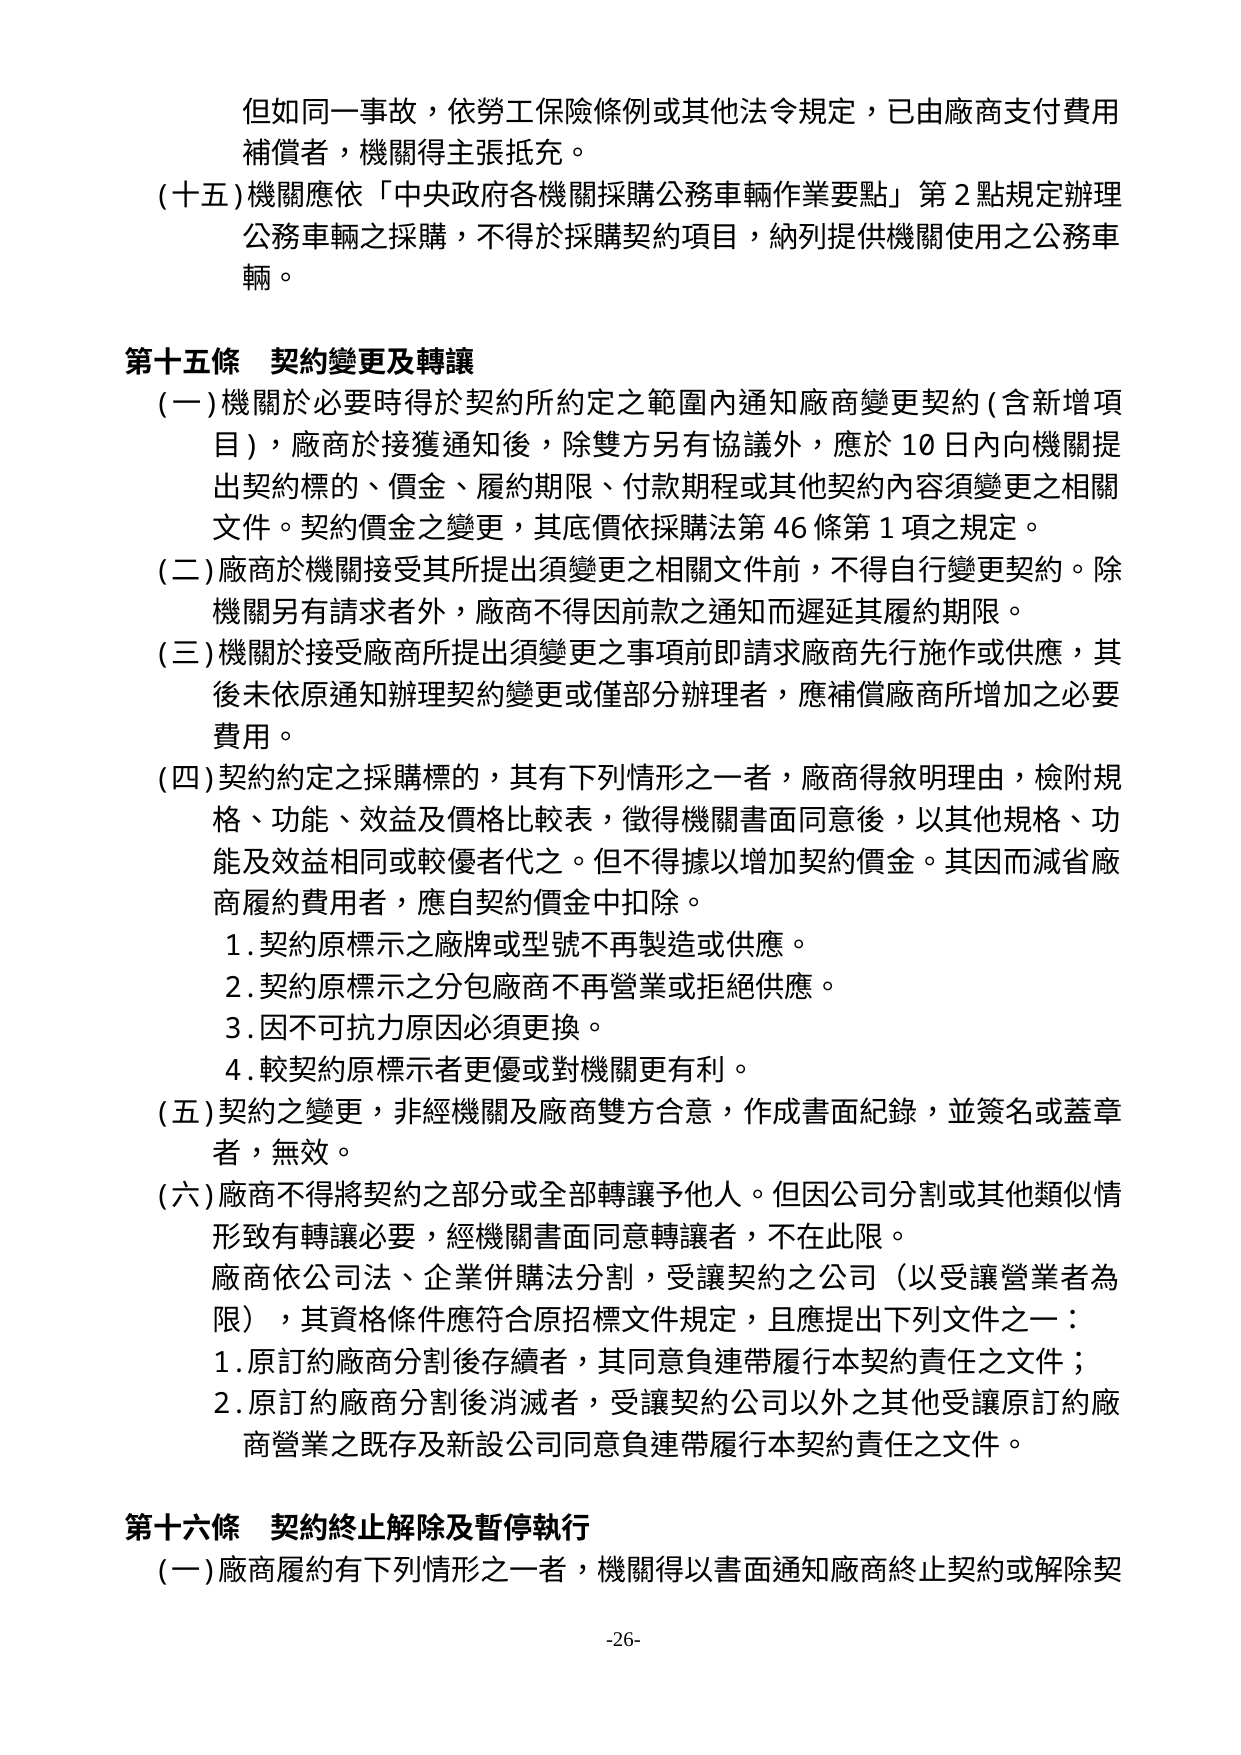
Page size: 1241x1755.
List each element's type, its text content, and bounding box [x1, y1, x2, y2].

text 2.原訂約廠商分割後消滅者，受讓契約公司以外之其他受讓原訂約廠商營業之既存及新設公司同意負連帶履行本契約責任之文件。 [213, 1380, 1122, 1464]
text 1.契約原標示之廠牌或型號不再製造或供應。 [224, 922, 1122, 964]
text (四)契約約定之採購標的，其有下列情形之一者，廠商得敘明理由，檢附規格、功能、效益及價格比較表，徵得機關書面同意後，以其他規格、功能及效益相同或較優者代之。但不得據以增加契約價金。其因而減省廠商履約費用者，應自契約價金中扣除。 [154, 755, 1122, 922]
text (二)廠商於機關接受其所提出須變更之相關文件前，不得自行變更契約。除機關另有請求者外，廠商不得因前款之通知而遲延其履約期限。 [154, 547, 1122, 630]
text 第十五條 契約變更及轉讓 [124, 339, 1122, 380]
text (一)廠商履約有下列情形之一者，機關得以書面通知廠商終止契約或解除契 [154, 1547, 1122, 1589]
text 第十六條 契約終止解除及暫停執行 [124, 1505, 1122, 1547]
text 廠商依公司法、企業併購法分割，受讓契約之公司（以受讓營業者為限），其資格條件應符合原招標文件規定，且應提出下列文件之一： [212, 1255, 1122, 1339]
text 7.派遣勞工於為機關執行職務時發生職業災害，機關應連帶負擔勞動基準法職業災害補償責任，機關得就職業災害補償部分，向廠商求償。但如同一事故，依勞工保險條例或其他法令規定，已由廠商支付費用補償者，機關得主張抵充。 [213, 89, 1122, 172]
text 2.契約原標示之分包廠商不再營業或拒絕供應。 [224, 964, 1122, 1005]
text (五)契約之變更，非經機關及廠商雙方合意，作成書面紀錄，並簽名或蓋章者，無效。 [154, 1089, 1122, 1172]
text (十五)機關應依「中央政府各機關採購公務車輛作業要點」第2點規定辦理公務車輛之採購，不得於採購契約項目，納列提供機關使用之公務車輛。 [154, 172, 1122, 297]
text 3.因不可抗力原因必須更換。 [224, 1005, 1122, 1047]
text (一)機關於必要時得於契約所約定之範圍內通知廠商變更契約(含新增項目)，廠商於接獲通知後，除雙方另有協議外，應於10日內向機關提出契約標的、價金、履約期限、付款期程或其他契約內容須變更之相關文件。契約價金之變更，其底價依採購法第46條第1項之規定。 [154, 380, 1122, 547]
text (六)廠商不得將契約之部分或全部轉讓予他人。但因公司分割或其他類似情形致有轉讓必要，經機關書面同意轉讓者，不在此限。 [154, 1172, 1122, 1255]
text 1.原訂約廠商分割後存續者，其同意負連帶履行本契約責任之文件； [213, 1339, 1122, 1380]
text (三)機關於接受廠商所提出須變更之事項前即請求廠商先行施作或供應，其後未依原通知辦理契約變更或僅部分辦理者，應補償廠商所增加之必要費用。 [154, 630, 1122, 755]
text 4.較契約原標示者更優或對機關更有利。 [224, 1047, 1122, 1089]
